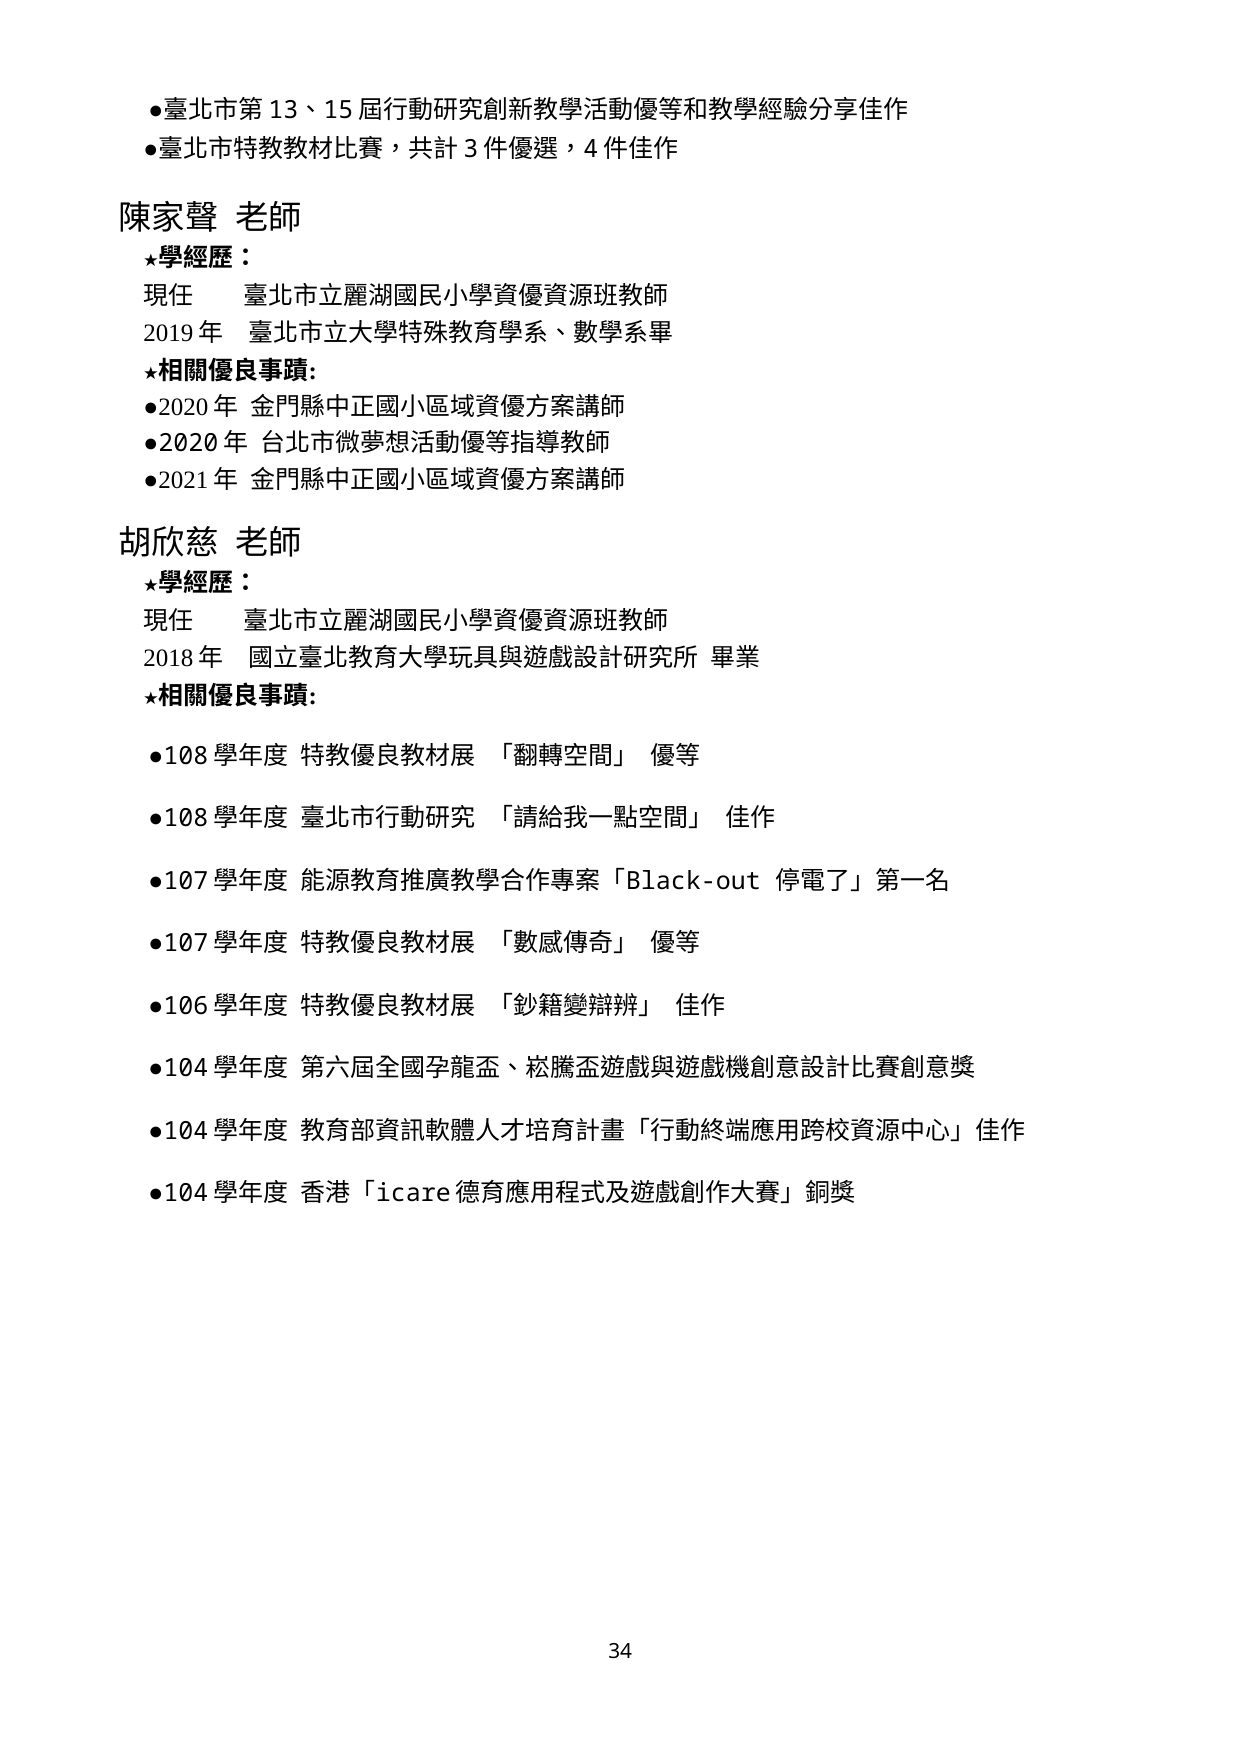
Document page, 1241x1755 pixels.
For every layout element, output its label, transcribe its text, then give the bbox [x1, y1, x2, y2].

text ●104學年度 香港「icare德育應用程式及遊戲創作大賽」銅獎 [118, 1149, 1122, 1212]
text 2018年 國立臺北教育大學玩具與遊戲設計研究所 畢業 [143, 637, 1122, 674]
text ●臺北市第13、15屆行動研究創新教學活動優等和教學經驗分享佳作 [118, 66, 1122, 129]
text 胡欣慈 老師 [118, 524, 1122, 562]
text ★相關優良事蹟: [143, 349, 1122, 387]
text ★學經歷： [143, 562, 1122, 599]
text 陳家聲 老師 [118, 199, 1122, 237]
text 現任 臺北市立麗湖國民小學資優資源班教師 [143, 274, 1122, 312]
text ●2020年 金門縣中正國小區域資優方案講師 [118, 387, 1122, 423]
text 現任 臺北市立麗湖國民小學資優資源班教師 [143, 599, 1122, 637]
text ●104學年度 第六屆全國孕龍盃、崧騰盃遊戲與遊戲機創意設計比賽創意獎 [118, 1024, 1122, 1087]
text ●2021年 金門縣中正國小區域資優方案講師 [118, 459, 1122, 495]
text ★相關優良事蹟: [143, 674, 1122, 712]
text 2019年 臺北市立大學特殊教育學系、數學系畢 [143, 312, 1122, 349]
text ●106學年度 特教優良教材展 「鈔籍變辯辨」 佳作 [118, 962, 1122, 1024]
text ●108學年度 特教優良教材展 「翻轉空間」 優等 [118, 712, 1122, 774]
text ●107學年度 能源教育推廣教學合作專案「Black-out 停電了」第一名 [118, 837, 1122, 899]
text ●臺北市特教教材比賽，共計3件優選，4件佳作 [118, 129, 1122, 165]
text ★學經歷： [143, 237, 1122, 274]
text ●104學年度 教育部資訊軟體人才培育計畫「行動終端應用跨校資源中心」佳作 [118, 1087, 1122, 1149]
text ●108學年度 臺北市行動研究 「請給我一點空間」 佳作 [118, 774, 1122, 837]
text ●107學年度 特教優良教材展 「數感傳奇」 優等 [118, 899, 1122, 962]
text ●2020年 台北市微夢想活動優等指導教師 [118, 423, 1122, 459]
